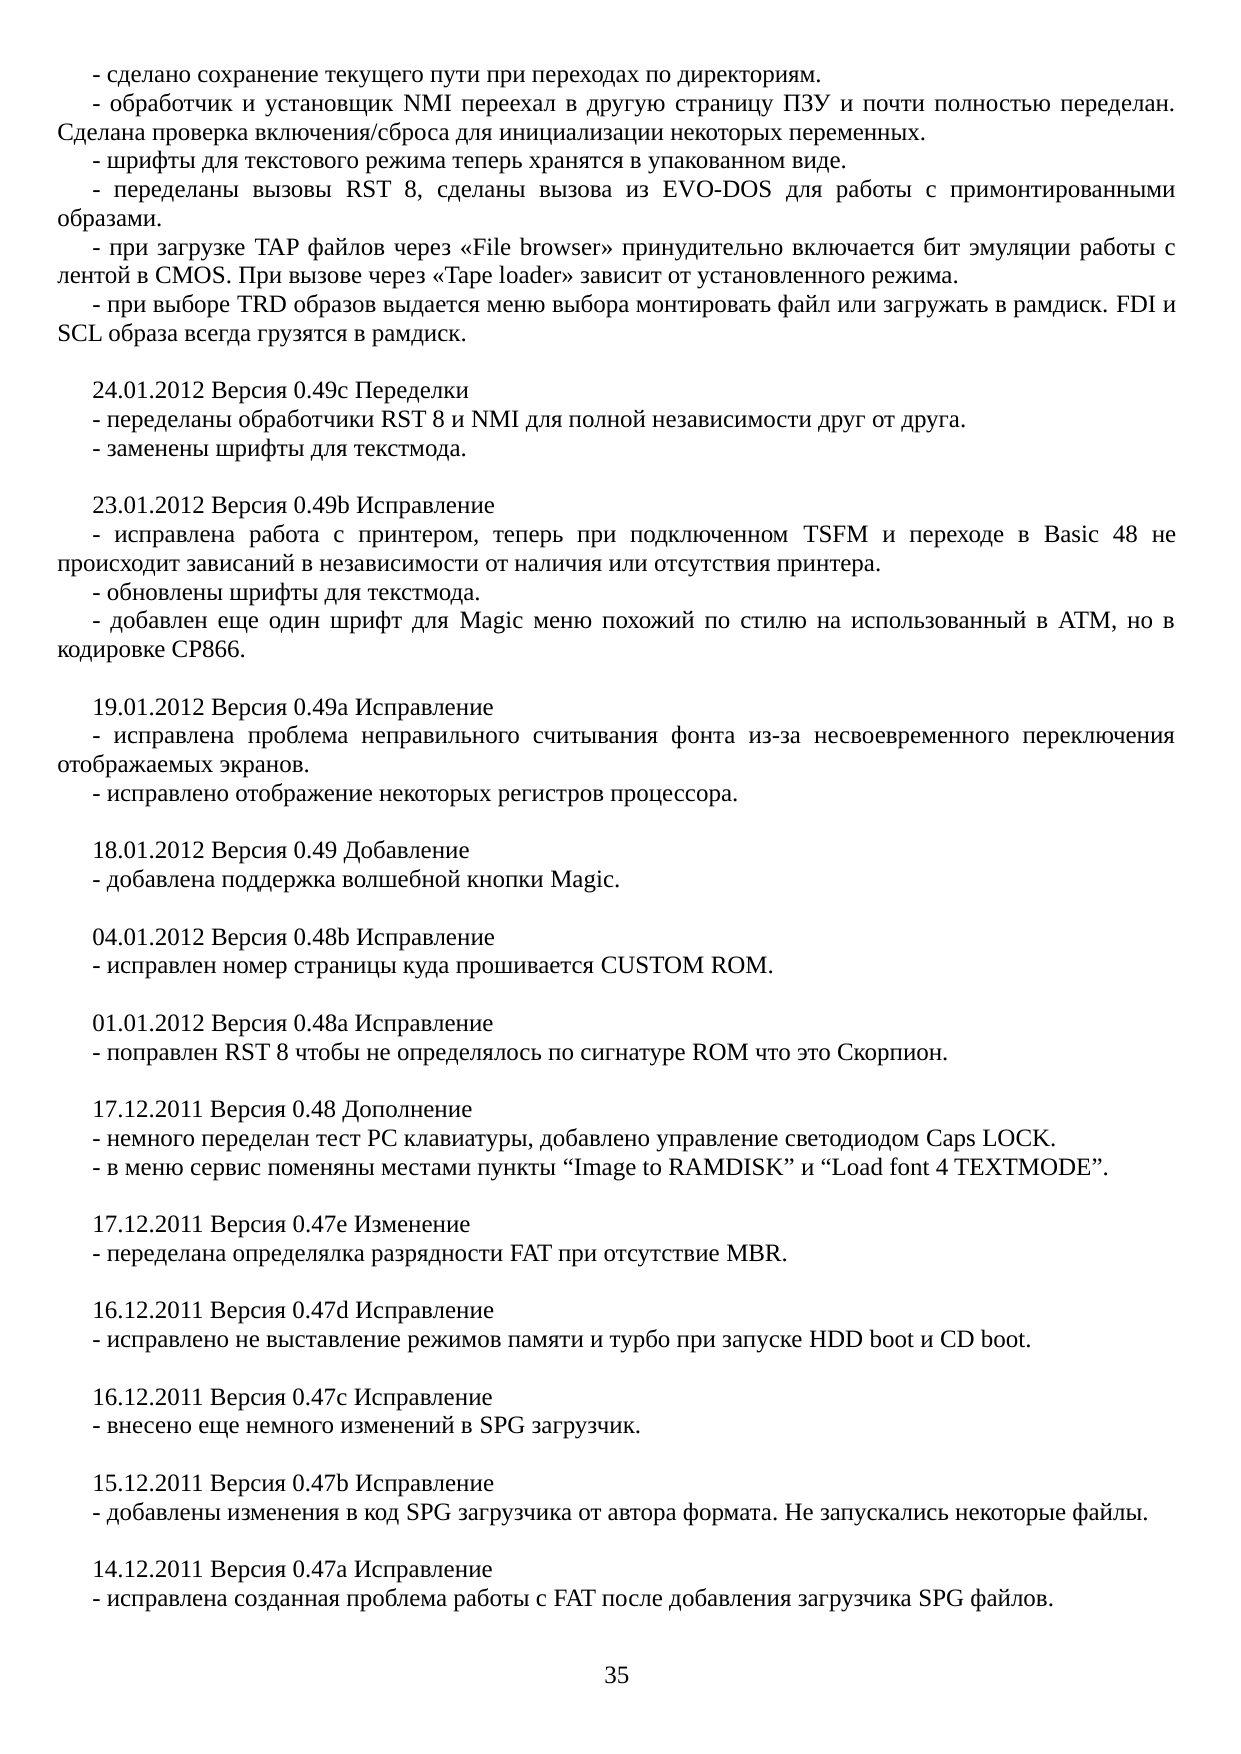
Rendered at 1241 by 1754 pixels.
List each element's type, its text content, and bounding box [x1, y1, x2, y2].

text 01.01.2012 Версия 0.48а Исправление [57, 1008, 1176, 1037]
text - добавлены изменения в код SPG загрузчика от автора формата. Не запускались некоторые файлы. [57, 1497, 1176, 1526]
text 23.01.2012 Версия 0.49b Исправление [57, 491, 1176, 519]
text - переделана определялка разрядности FAT при отсутствие MBR. [57, 1238, 1176, 1267]
text 17.12.2011 Версия 0.47e Изменение [57, 1209, 1176, 1238]
text 18.01.2012 Версия 0.49 Добавление [57, 836, 1176, 864]
text - шрифты для текстового режима теперь хранятся в упакованном виде. [57, 146, 1176, 174]
text - добавлен еще один шрифт для Magic меню похожий по стилю на использованный в АТМ, но в кодировке CP866. [57, 606, 1176, 663]
text - при выборе TRD образов выдается меню выбора монтировать файл или загружать в рамдиск. FDI и SCL образа всегда грузятся в рамдиск. [57, 289, 1176, 347]
text - обновлены шрифты для текстмода. [57, 577, 1176, 606]
text - исправлена проблема неправильного считывания фонта из-за несвоевременного переключения отображаемых экранов. [57, 721, 1176, 778]
text - поправлен RST 8 чтобы не определялось по сигнатуре ROM что это Скорпион. [57, 1037, 1176, 1066]
text 04.01.2012 Версия 0.48b Исправление [57, 922, 1176, 951]
text - исправлено не выставление режимов памяти и турбо при запуске HDD boot и CD boot. [57, 1324, 1176, 1353]
text - переделаны вызовы RST 8, сделаны вызова из EVO-DOS для работы с примонтированными образами. [57, 174, 1176, 232]
text 16.12.2011 Версия 0.47d Исправление [57, 1296, 1176, 1324]
text - исправлена работа с принтером, теперь при подключенном TSFM и переходе в Basic 48 не происходит зависаний в независимости от наличия или отсутствия принтера. [57, 519, 1176, 577]
text - при загрузке TAP файлов через «File browser» принудительно включается бит эмуляции работы с лентой в CMOS. При вызове через «Tape loader» зависит от установленного режима. [57, 232, 1176, 289]
text 15.12.2011 Версия 0.47b Исправление [57, 1468, 1176, 1497]
text 24.01.2012 Версия 0.49c Переделки [57, 376, 1176, 404]
text - исправлен номер страницы куда прошивается CUSTOM ROM. [57, 951, 1176, 979]
text 17.12.2011 Версия 0.48 Дополнение [57, 1094, 1176, 1123]
text 19.01.2012 Версия 0.49a Исправление [57, 692, 1176, 721]
text - добавлена поддержка волшебной кнопки Magic. [57, 864, 1176, 893]
text - немного переделан тест PC клавиатуры, добавлено управление светодиодом Caps LOCK. [57, 1123, 1176, 1152]
text - исправлена созданная проблема работы с FAT после добавления загрузчика SPG файлов. [57, 1583, 1176, 1612]
text - исправлено отображение некоторых регистров процессора. [57, 778, 1176, 807]
text 16.12.2011 Версия 0.47c Исправление [57, 1382, 1176, 1411]
text - в меню сервис поменяны местами пункты “Image to RAMDISK” и “Load font 4 TEXTMODE”. [57, 1152, 1176, 1181]
text - переделаны обработчики RST 8 и NMI для полной независимости друг от друга. [57, 404, 1176, 433]
text - сделано сохранение текущего пути при переходах по директориям. [57, 59, 1176, 88]
text 14.12.2011 Версия 0.47a Исправление [57, 1554, 1176, 1583]
text - заменены шрифты для текстмода. [57, 433, 1176, 462]
text - внесено еще немного изменений в SPG загрузчик. [57, 1411, 1176, 1439]
text - обработчик и установщик NMI переехал в другую страницу ПЗУ и почти полностью переделан. Сделана проверка включения/сброса для инициализации некоторых переменных. [57, 88, 1176, 146]
